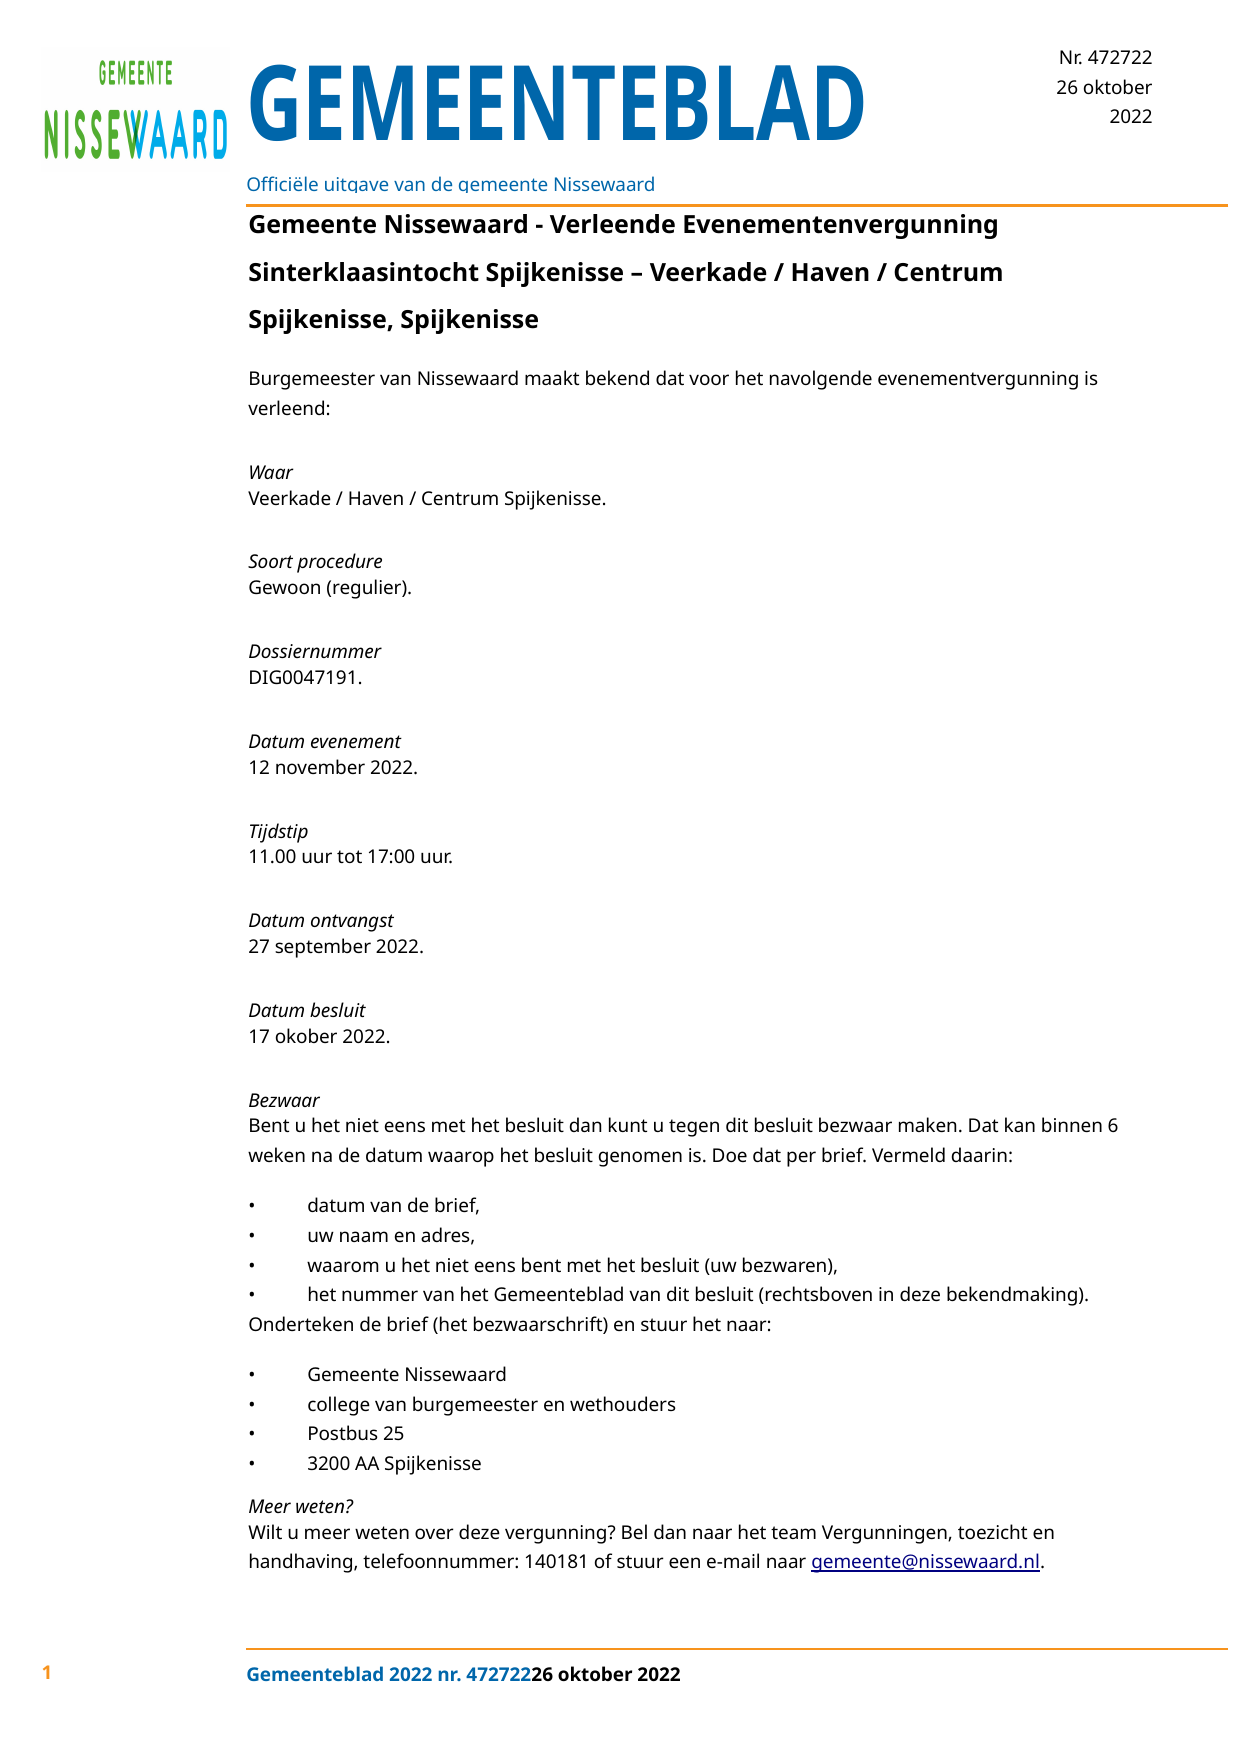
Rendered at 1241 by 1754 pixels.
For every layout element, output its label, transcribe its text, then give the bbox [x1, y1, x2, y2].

text Tijdstip [248, 818, 1152, 843]
text 17 okober 2022. [248, 1023, 1152, 1049]
text Datum besluit [248, 997, 1152, 1023]
list Gemeente Nissewaard [248, 1361, 1152, 1387]
list het nummer van het Gemeenteblad van dit besluit (rechtsboven in deze bekendmaking). [248, 1281, 1152, 1307]
text 11.00 uur tot 17:00 uur. [248, 843, 1152, 869]
list college van burgemeester en wethouders [248, 1391, 1152, 1417]
text Bezwaar [248, 1087, 1152, 1113]
text DIG0047191. [248, 664, 1152, 690]
list waarom u het niet eens bent met het besluit (uw bezwaren), [248, 1252, 1152, 1277]
text Dossiernummer [248, 638, 1152, 664]
text Meer weten? [248, 1493, 1152, 1519]
list 3200 AA Spijkenisse [248, 1450, 1152, 1476]
text Burgemeester van Nissewaard maakt bekend dat voor het navolgende evenementvergunning is verleend: [248, 366, 1152, 421]
list uw naam en adres, [248, 1222, 1152, 1248]
text Waar [248, 459, 1152, 485]
text Gemeente Nissewaard - Verleende Evenementenvergunning Sinterklaasintocht Spijkenisse – Veerkade / Haven / Centrum Spijkenisse, Spijkenisse [248, 207, 1152, 336]
list Postbus 25 [248, 1421, 1152, 1446]
text 27 september 2022. [248, 933, 1152, 959]
text Soort procedure [248, 549, 1152, 574]
text 12 november 2022. [248, 754, 1152, 779]
picture [41, 47, 231, 172]
text Datum ontvangst [248, 907, 1152, 933]
text Gewoon (regulier). [248, 574, 1152, 600]
text Datum evenement [248, 728, 1152, 754]
text Wilt u meer weten over deze vergunning? Bel dan naar het team Vergunningen, toezicht en handhaving, telefoonnummer: 140181 of stuur een e-mail naar gemeente@nissewaard.nl. [248, 1519, 1152, 1574]
text Onderteken de brief (het bezwaarschrift) en stuur het naar: [248, 1311, 1152, 1337]
text Bent u het niet eens met het besluit dan kunt u tegen dit besluit bezwaar maken. Dat kan binnen 6 weken na de datum waarop het besluit genomen is. Doe dat per brief. Vermeld daarin: [248, 1113, 1152, 1168]
list datum van de brief, [248, 1193, 1152, 1218]
text Veerkade / Haven / Centrum Spijkenisse. [248, 485, 1152, 511]
